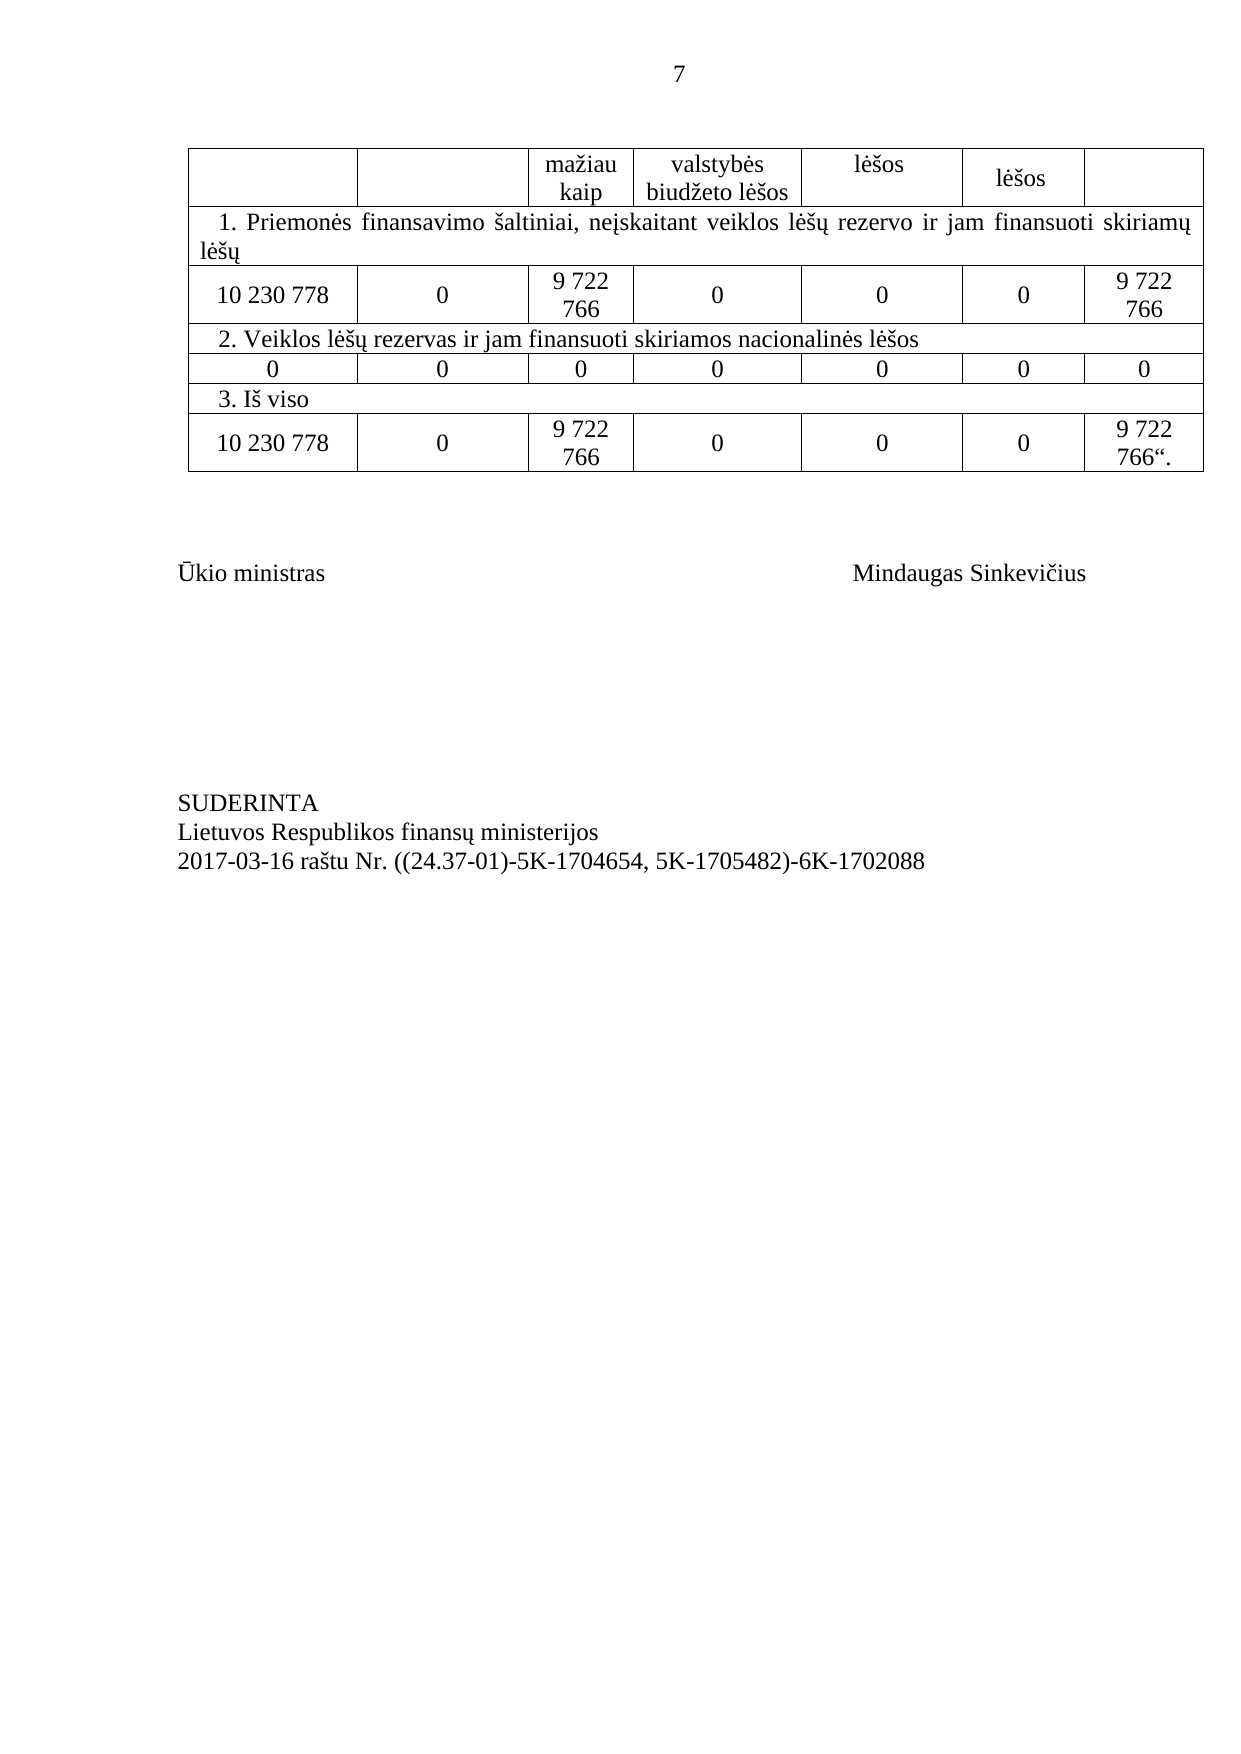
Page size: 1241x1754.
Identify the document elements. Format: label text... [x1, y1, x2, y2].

text Ūkio ministras Mindaugas Sinkevičius [177, 558, 1211, 587]
table_cell [1085, 149, 1203, 206]
table_cell 0 [802, 414, 962, 471]
table_cell 0 [1085, 354, 1203, 383]
table_cell 10 230 778 [189, 414, 357, 471]
table_cell 9 722 766 [529, 266, 633, 323]
table_cell 2. Veiklos lėšų rezervas ir jam finansuoti skiriamos nacionalinės lėšos [189, 324, 1203, 353]
table_cell 0 [189, 354, 357, 383]
table_cell 9 722 766 [529, 414, 633, 471]
table_cell 3. Iš viso [189, 384, 1203, 413]
table_cell 1. Priemonės finansavimo šaltiniai, neįskaitant veiklos lėšų rezervo ir jam finansuoti skiriamų lėšų [189, 207, 1203, 265]
table_cell [189, 149, 357, 206]
table_cell mažiau kaip [529, 149, 633, 206]
table_cell 0 [634, 414, 801, 471]
text SUDERINTA [177, 788, 1181, 817]
table_cell 0 [963, 354, 1084, 383]
table_cell 10 230 778 [189, 266, 357, 323]
table_cell 0 [634, 266, 801, 323]
table_cell lėšos [963, 149, 1084, 206]
table_cell 0 [358, 414, 528, 471]
table_cell 0 [963, 266, 1084, 323]
text 2017-03-16 raštu Nr. ((24.37-01)-5K-1704654, 5K-1705482)-6K-1702088 [177, 846, 1181, 875]
table_cell 0 [634, 354, 801, 383]
text Lietuvos Respublikos finansų ministerijos [177, 817, 1181, 846]
table_cell 0 [802, 266, 962, 323]
table_cell 0 [802, 354, 962, 383]
table_cell 0 [963, 414, 1084, 471]
table_cell valstybės biudžeto lėšos [634, 149, 801, 206]
table_cell 9 722 766 [1085, 266, 1203, 323]
table_cell 0 [358, 354, 528, 383]
table_cell 0 [529, 354, 633, 383]
table_cell 9 722 766“. [1085, 414, 1203, 471]
table_cell 0 [358, 266, 528, 323]
table_cell lėšos [802, 149, 962, 206]
table_cell [358, 149, 528, 206]
